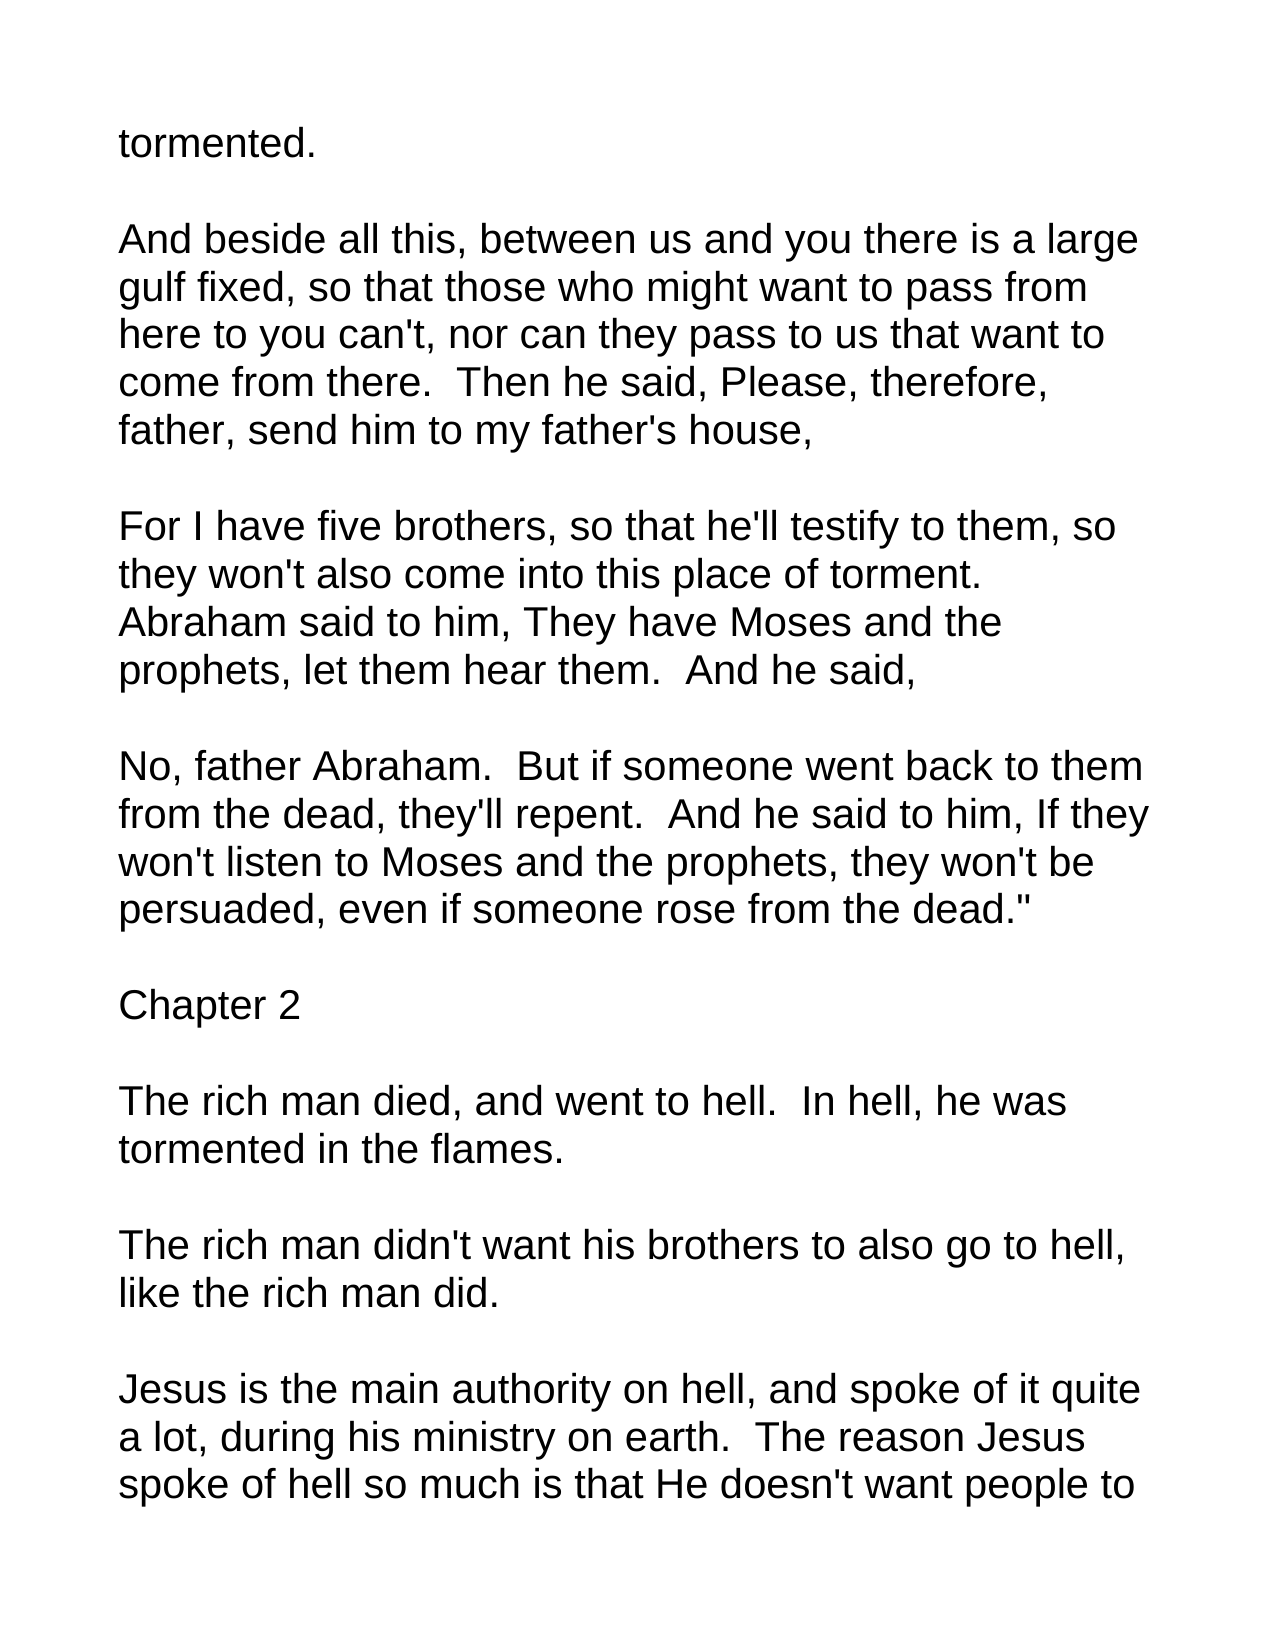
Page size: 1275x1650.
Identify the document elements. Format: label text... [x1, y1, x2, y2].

text The rich man didn't want his brothers to also go to hell, like the rich man did. [118, 1220, 1157, 1316]
text No, father Abraham. But if someone went back to them from the dead, they'll repent. And he said to him, If they won't listen to Moses and the prophets, they won't be persuaded, even if someone rose from the dead." [118, 741, 1157, 933]
text The rich man died, and went to hell. In hell, he was tormented in the flames. [118, 1076, 1157, 1172]
text Jesus is the main authority on hell, and spoke of it quite a lot, during his ministry on earth. The reason Jesus spoke of hell so much is that He doesn't want people to [118, 1364, 1157, 1508]
text And beside all this, between us and you there is a large gulf fixed, so that those who might want to pass from here to you can't, nor can they pass to us that want to come from there. Then he said, Please, therefore, father, send him to my father's house, [118, 214, 1157, 453]
text Chapter 2 [118, 981, 1157, 1028]
text For I have five brothers, so that he'll testify to them, so they won't also come into this place of torment. Abraham said to him, They have Moses and the prophets, let them hear them. And he said, [118, 501, 1157, 693]
text tormented. [118, 118, 1157, 166]
